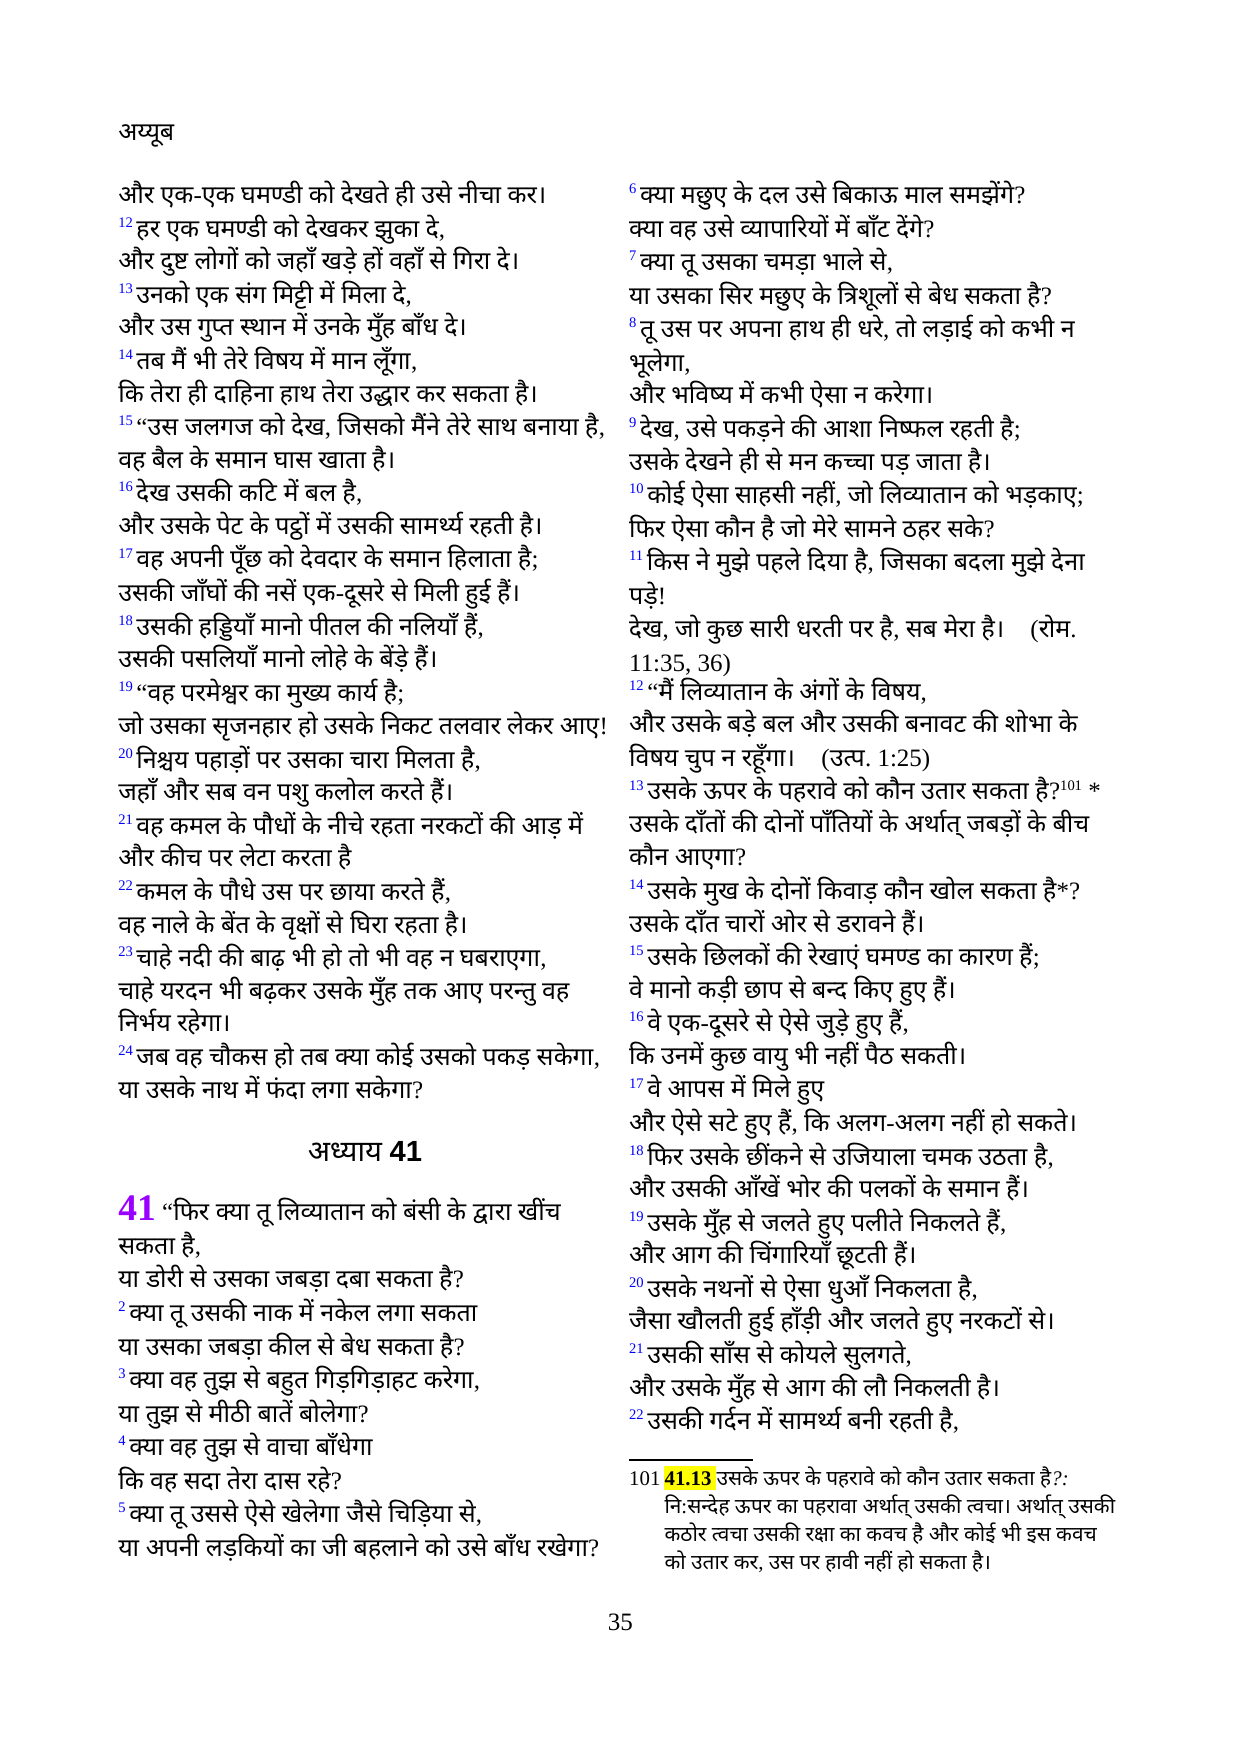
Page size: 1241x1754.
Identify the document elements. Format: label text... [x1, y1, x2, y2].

text 19 उसके मुँह से जलते हुए पलीते निकलते हैं, [629, 1208, 1122, 1241]
text 24 जब वह चौकस हो तब क्या कोई उसको पकड़ सकेगा, [118, 1042, 611, 1076]
text और उसके बड़े बल और उसकी बनावट की शोभा के विषय चुप न रहूँगा। (उत्प. 1:25) [629, 710, 1122, 776]
text वह बैल के समान घास खाता है। [118, 446, 611, 478]
text या अपनी लड़कियों का जी बहलाने को उसे बाँध रखेगा? [118, 1533, 611, 1566]
text कि वह सदा तेरा दास रहे? [118, 1466, 611, 1499]
text उसके देखने ही से मन कच्चा पड़ जाता है। [629, 448, 1122, 480]
text 2 क्या तू उसकी नाक में नकेल लगा सकता [118, 1298, 611, 1332]
text या तुझ से मीठी बातें बोलेगा? [118, 1399, 611, 1432]
text 18 उसकी हड्डियाँ मानो पीतल की नलियाँ हैं, [118, 612, 611, 645]
text 12 “मैं लिव्यातान के अंगों के विषय, [629, 677, 1122, 710]
text 5 क्या तू उससे ऐसे खेलेगा जैसे चिड़िया से, [118, 1499, 611, 1533]
text 3 क्या वह तुझ से बहुत गिड़गिड़ाहट करेगा, [118, 1365, 611, 1399]
text 41 “फिर क्या तू लिव्यातान को बंसी के द्वारा खींच सकता है, [118, 1186, 611, 1264]
text या उसका जबड़ा कील से बेध सकता है? [118, 1332, 611, 1365]
text उसके दाँतों की दोनों पाँतियों के अर्थात् जबड़ों के बीच कौन आएगा? [629, 810, 1122, 876]
text उसकी पसलियाँ मानो लोहे के बेंड़े हैं। [118, 645, 611, 678]
text 23 चाहे नदी की बाढ़ भी हो तो भी वह न घबराएगा, [118, 943, 611, 977]
text 13 उसके ऊपर के पहरावे को कौन उतार सकता है? * [629, 776, 1122, 810]
text 14 उसके मुख के दोनों किवाड़ कौन खोल सकता है*? [629, 876, 1122, 909]
text और एक-एक घमण्डी को देखते ही उसे नीचा कर। [118, 180, 611, 214]
text या डोरी से उसका जबड़ा दबा सकता है? [118, 1264, 611, 1298]
text और उसके मुँह से आग की लौ निकलती है। [629, 1373, 1122, 1406]
text जहाँ और सब वन पशु कलोल करते हैं। [118, 778, 611, 811]
text 8 तू उस पर अपना हाथ ही धरे, तो लड़ाई को कभी न भूलेगा, [629, 314, 1122, 381]
text अध्याय 41 [118, 1134, 611, 1173]
text कि तेरा ही दाहिना हाथ तेरा उद्धार कर सकता है। [118, 379, 611, 412]
text 41.13 उसके ऊपर के पहरावे को कौन उतार सकता है?: नि:सन्देह ऊपर का पहरावा अर्थात् उसकी त्वचा। अर्थात् उसकी कठोर त्वचा उसकी रक्षा का कवच है और कोई भी इस कवच को उतार कर, उस पर हावी नहीं हो सकता है। [629, 1466, 1122, 1578]
text 11 किस ने मुझे पहले दिया है, जिसका बदला मुझे देना पड़े! [629, 547, 1122, 614]
text जो उसका सृजनहार हो उसके निकट तलवार लेकर आए! [118, 711, 611, 745]
text और उस गुप्त स्थान में उनके मुँह बाँध दे। [118, 313, 611, 346]
text जैसा खौलती हुई हाँड़ी और जलते हुए नरकटों से। [629, 1307, 1122, 1340]
text देख, जो कुछ सारी धरती पर है, सब मेरा है। (रोम. 11:35, 36) [629, 614, 1122, 677]
text उसकी जाँघों की नसें एक-दूसरे से मिली हुई हैं। [118, 578, 611, 612]
text और ऐसे सटे हुए हैं, कि अलग-अलग नहीं हो सकते। [629, 1108, 1122, 1142]
text चाहे यरदन भी बढ़कर उसके मुँह तक आए परन्तु वह निर्भय रहेगा। [118, 977, 611, 1042]
text 6 क्या मछुए के दल उसे बिकाऊ माल समझेंगे? [629, 180, 1122, 214]
text 22 कमल के पौधे उस पर छाया करते हैं, [118, 877, 611, 911]
text और भविष्य में कभी ऐसा न करेगा। [629, 381, 1122, 414]
text 20 उसके नथनों से ऐसा धुआँ निकलता है, [629, 1274, 1122, 1307]
text और दुष्ट लोगों को जहाँ खड़े हों वहाँ से गिरा दे। [118, 247, 611, 280]
text वह नाले के बेंत के वृक्षों से घिरा रहता है। [118, 911, 611, 943]
text और उसके पेट के पट्ठों में उसकी सामर्थ्य रहती है। [118, 512, 611, 544]
text 12 हर एक घमण्डी को देखकर झुका दे, [118, 214, 611, 247]
text 21 उसकी साँस से कोयले सुलगते, [629, 1340, 1122, 1373]
text वे मानो कड़ी छाप से बन्द किए हुए हैं। [629, 976, 1122, 1008]
text 16 वे एक-दूसरे से ऐसे जुड़े हुए हैं, [629, 1008, 1122, 1042]
text 10 कोई ऐसा साहसी नहीं, जो लिव्यातान को भड़काए; [629, 480, 1122, 514]
text 20 निश्चय पहाड़ों पर उसका चारा मिलता है, [118, 745, 611, 778]
text 15 “उस जलगज को देख, जिसको मैंने तेरे साथ बनाया है, [118, 412, 611, 446]
text 13 उनको एक संग मिट्टी में मिला दे, [118, 280, 611, 313]
text फिर ऐसा कौन है जो मेरे सामने ठहर सके? [629, 514, 1122, 547]
text क्या वह उसे व्यापारियों में बाँट देंगे? [629, 214, 1122, 247]
text 22 उसकी गर्दन में सामर्थ्य बनी रहती है, [629, 1406, 1122, 1440]
text 14 तब मैं भी तेरे विषय में मान लूँगा, [118, 346, 611, 379]
text और आग की चिंगारियाँ छूटती हैं। [629, 1241, 1122, 1274]
text 17 वे आपस में मिले हुए [629, 1074, 1122, 1108]
text 17 वह अपनी पूँछ को देवदार के समान हिलाता है; [118, 544, 611, 578]
text 19 “वह परमेश्वर का मुख्य कार्य है; [118, 678, 611, 711]
text 7 क्या तू उसका चमड़ा भाले से, [629, 247, 1122, 281]
text उसके दाँत चारों ओर से डरावने हैं। [629, 909, 1122, 942]
text या उसके नाथ में फंदा लगा सकेगा? [118, 1076, 611, 1109]
text और कीच पर लेटा करता है [118, 844, 611, 877]
text 21 वह कमल के पौधों के नीचे रहता नरकटों की आड़ में [118, 811, 611, 844]
text 4 क्या वह तुझ से वाचा बाँधेगा [118, 1432, 611, 1466]
text और उसकी आँखें भोर की पलकों के समान हैं। [629, 1175, 1122, 1208]
text या उसका सिर मछुए के त्रिशूलों से बेध सकता है? [629, 281, 1122, 314]
text 18 फिर उसके छींकने से उजियाला चमक उठता है, [629, 1142, 1122, 1175]
text 9 देख, उसे पकड़ने की आशा निष्फल रहती है; [629, 414, 1122, 448]
text 16 देख उसकी कटि में बल है, [118, 478, 611, 512]
text कि उनमें कुछ वायु भी नहीं पैठ सकती। [629, 1042, 1122, 1074]
text 15 उसके छिलकों की रेखाएं घमण्ड का कारण हैं; [629, 942, 1122, 976]
